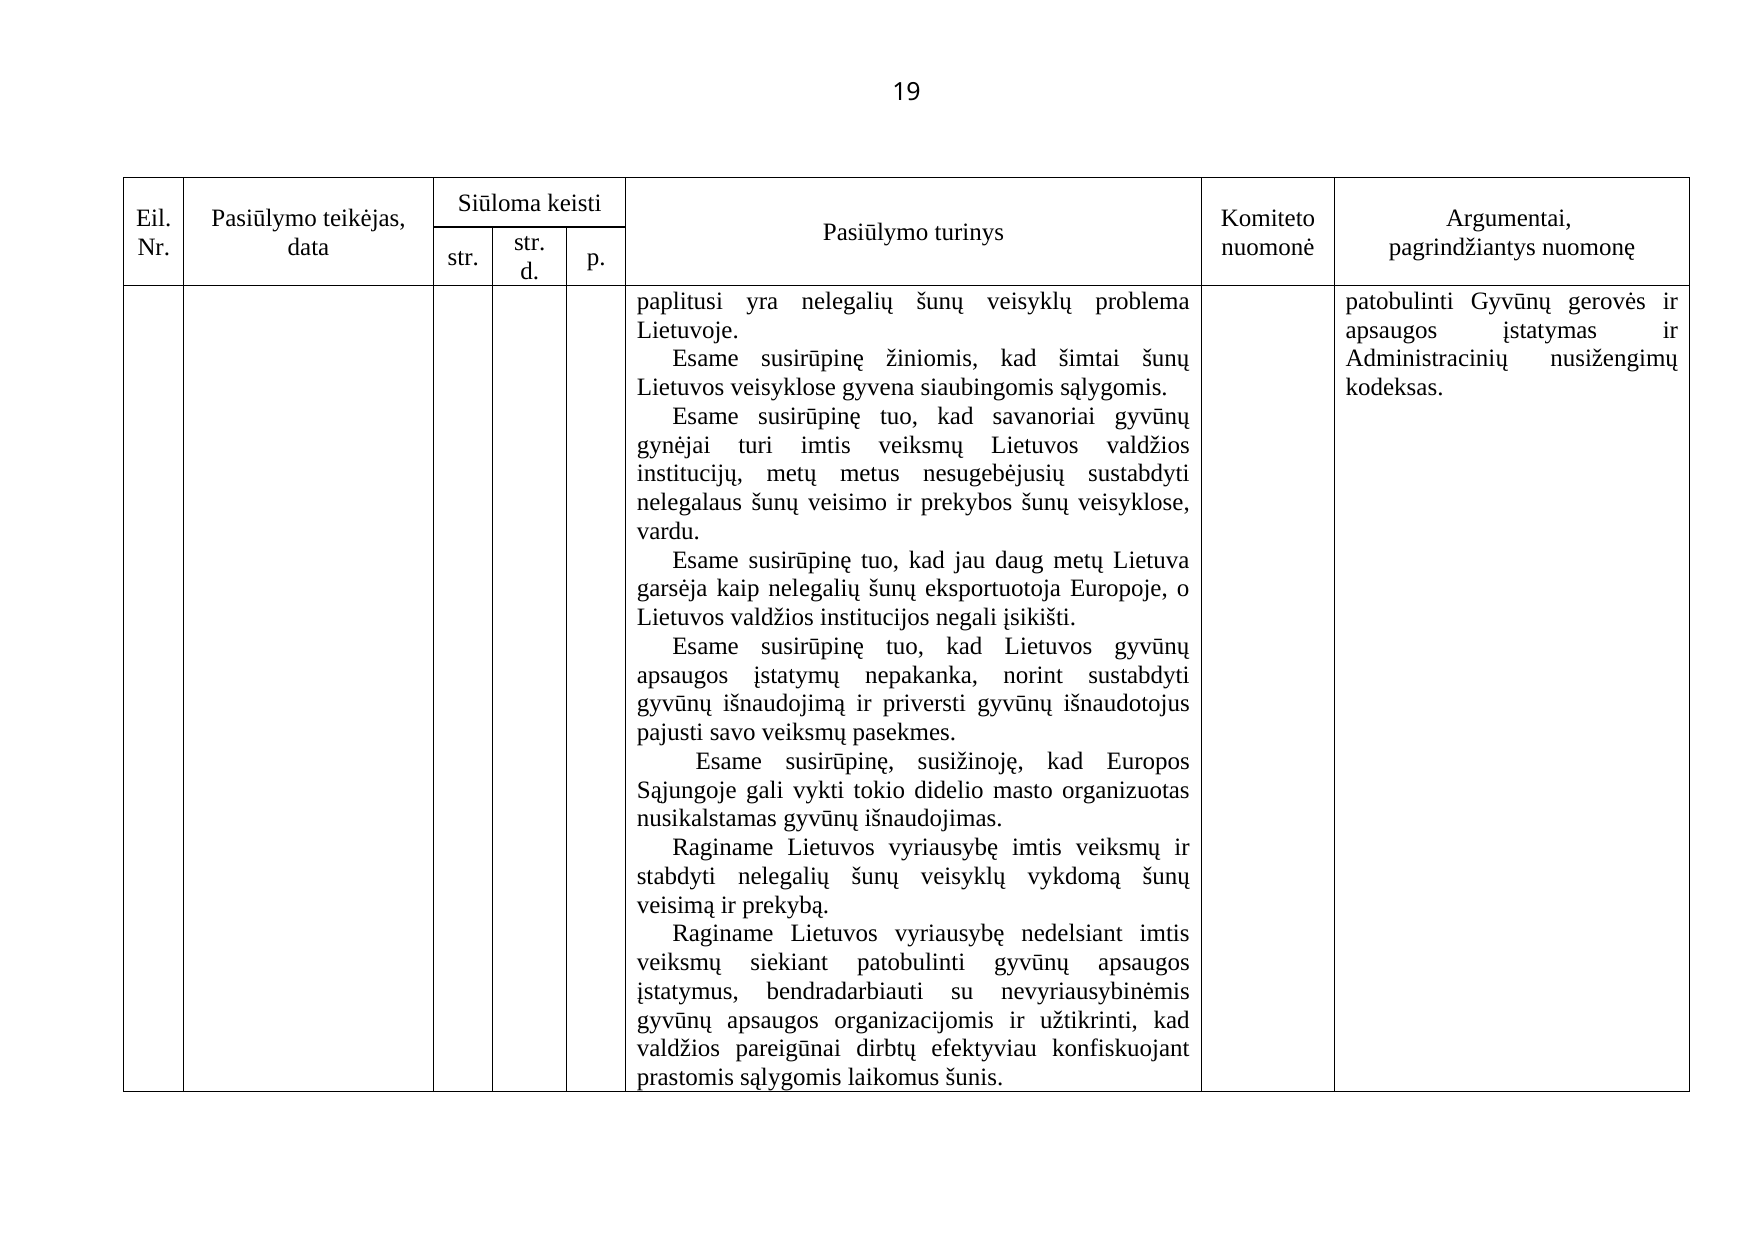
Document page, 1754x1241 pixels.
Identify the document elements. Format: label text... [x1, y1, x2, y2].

table_header Argumentai, pagrindžiantys nuomonę [1335, 178, 1689, 285]
table_cell p. [567, 228, 625, 285]
table_header Komiteto nuomonė [1202, 178, 1334, 285]
table_cell [567, 286, 625, 1091]
table_header Eil. Nr. [124, 178, 183, 285]
table_cell [1202, 286, 1334, 1091]
table_cell paplitusi yra nelegalių šunų veisyklų problema Lietuvoje. Esame susirūpinę žiniomis, kad šimtai šunų Lietuvos veisyklose gyvena siaubingomis sąlygomis. Esame susirūpinę tuo, kad savanoriai gyvūnų gynėjai turi imtis veiksmų Lietuvos valdžios institucijų, metų metus nesugebėjusių sustabdyti nelegalaus šunų veisimo ir prekybos šunų veisyklose, vardu. Esame susirūpinę tuo, kad jau daug metų Lietuva garsėja kaip nelegalių šunų eksportuotoja Europoje, o Lietuvos valdžios institucijos negali įsikišti. Esame susirūpinę tuo, kad Lietuvos gyvūnų apsaugos įstatymų nepakanka, norint sustabdyti gyvūnų išnaudojimą ir priversti gyvūnų išnaudotojus pajusti savo veiksmų pasekmes. Esame susirūpinę, susižinoję, kad Europos Sąjungoje gali vykti tokio didelio masto organizuotas nusikalstamas gyvūnų išnaudojimas. Raginame Lietuvos vyriausybę imtis veiksmų ir stabdyti nelegalių šunų veisyklų vykdomą šunų veisimą ir prekybą. Raginame Lietuvos vyriausybę nedelsiant imtis veiksmų siekiant patobulinti gyvūnų apsaugos įstatymus, bendradarbiauti su nevyriausybinėmis gyvūnų apsaugos organizacijomis ir užtikrinti, kad valdžios pareigūnai dirbtų efektyviau konfiskuojant prastomis sąlygomis laikomus šunis. [626, 286, 1201, 1091]
table_cell [434, 286, 492, 1091]
table_header Pasiūlymo teikėjas, data [184, 178, 433, 285]
table_header Pasiūlymo turinys [626, 178, 1201, 285]
table_cell [184, 286, 433, 1091]
table_cell [124, 286, 183, 1091]
table_header Siūloma keisti [434, 178, 625, 226]
table_cell [493, 286, 566, 1091]
table_cell str. [434, 228, 492, 285]
table_cell patobulinti Gyvūnų gerovės ir apsaugos įstatymas ir Administracinių nusižengimų kodeksas. [1335, 286, 1689, 1091]
table_cell str. d. [493, 228, 566, 285]
